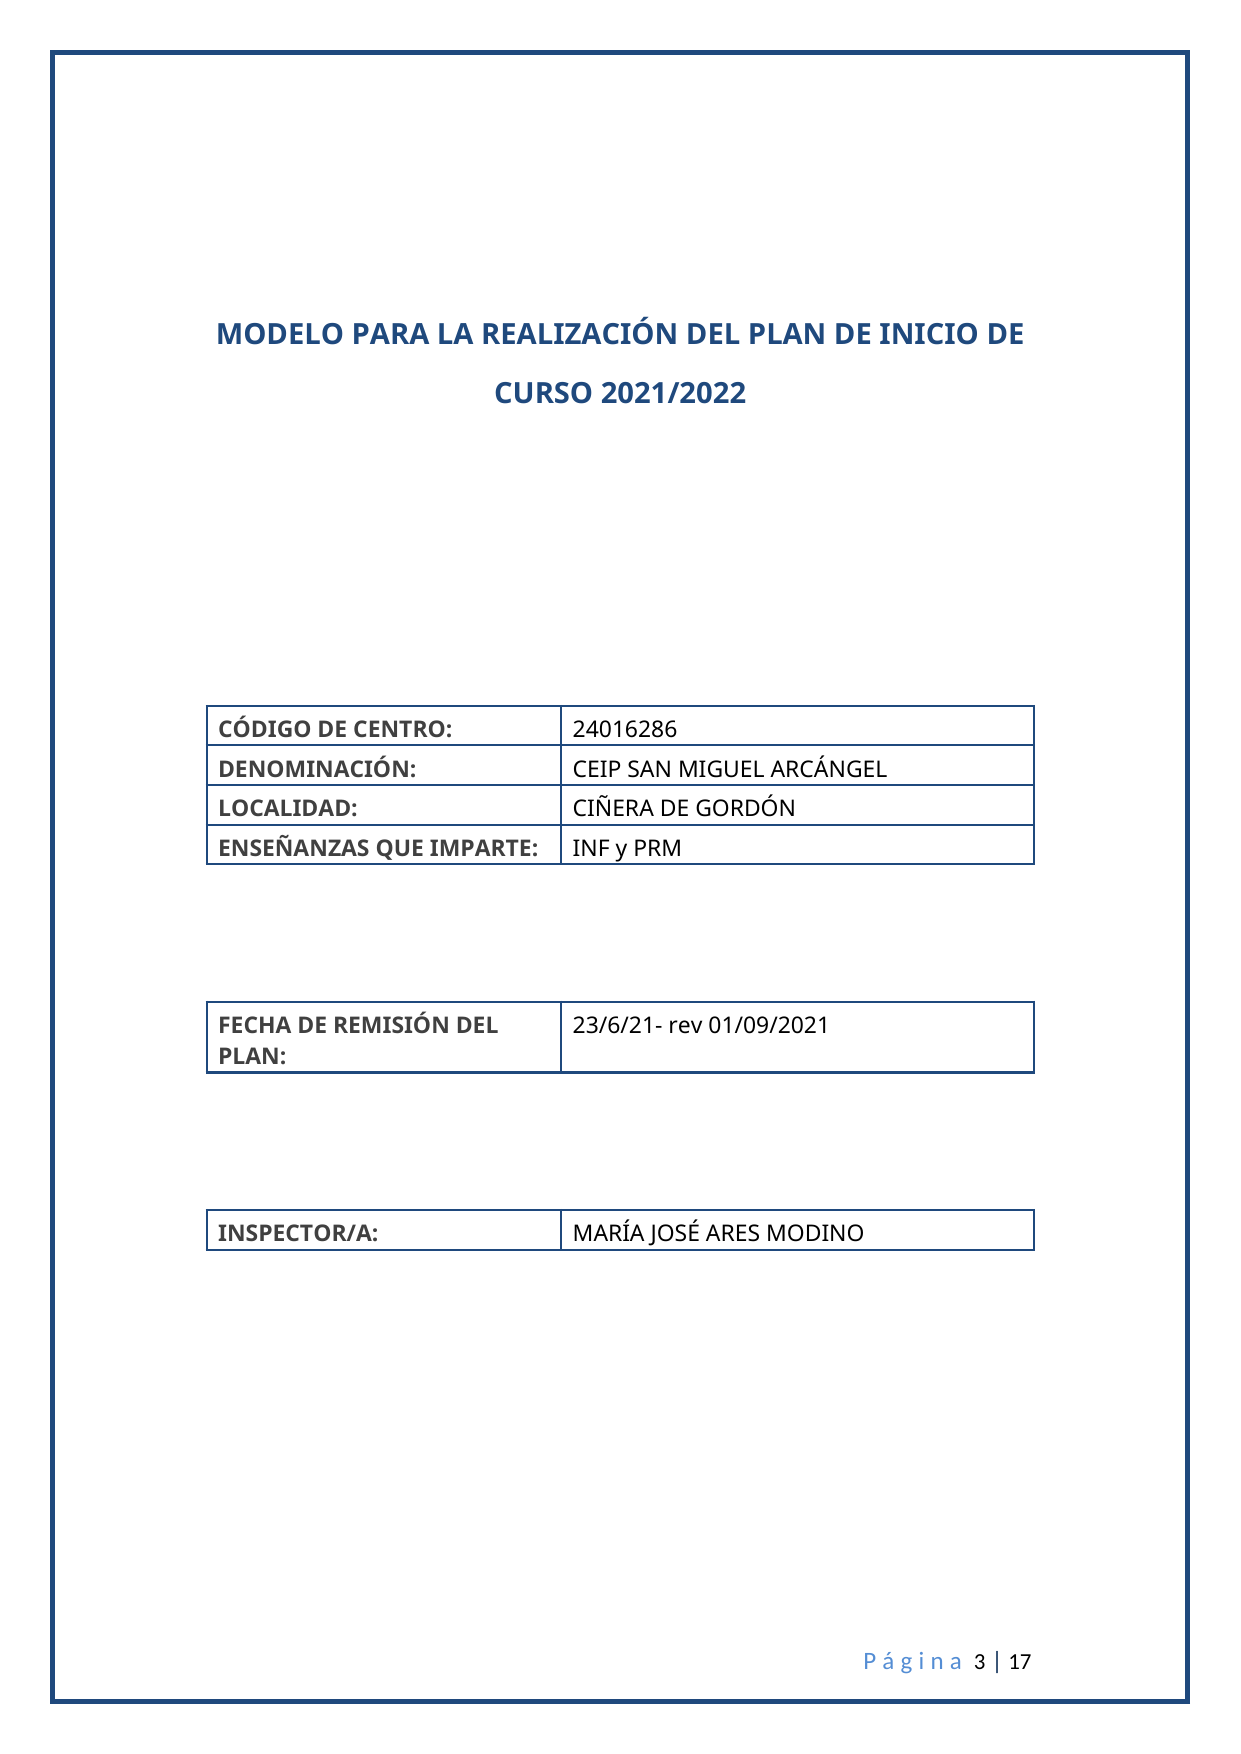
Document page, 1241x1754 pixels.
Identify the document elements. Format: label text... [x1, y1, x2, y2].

table_header 24016286 [562, 707, 1033, 744]
text MODELO PARA LA REALIZACIÓN DEL PLAN DE INICIO DE CURSO 2021/2022 [182, 313, 1058, 412]
table_cell CEIP SAN MIGUEL ARCÁNGEL [562, 746, 1033, 784]
table_cell ENSEÑANZAS QUE IMPARTE: [208, 826, 560, 863]
table_cell DENOMINACIÓN: [208, 746, 560, 784]
table_header 23/6/21- rev 01/09/2021 [562, 1003, 1033, 1071]
table_header CÓDIGO DE CENTRO: [208, 707, 560, 744]
table_cell LOCALIDAD: [208, 786, 560, 823]
table_cell INF y PRM [562, 826, 1033, 863]
table_header INSPECTOR/A: [208, 1211, 560, 1248]
table_header FECHA DE REMISIÓN DEL PLAN: [208, 1003, 560, 1071]
table_cell CIÑERA DE GORDÓN [562, 786, 1033, 823]
table_header MARÍA JOSÉ ARES MODINO [562, 1211, 1033, 1248]
